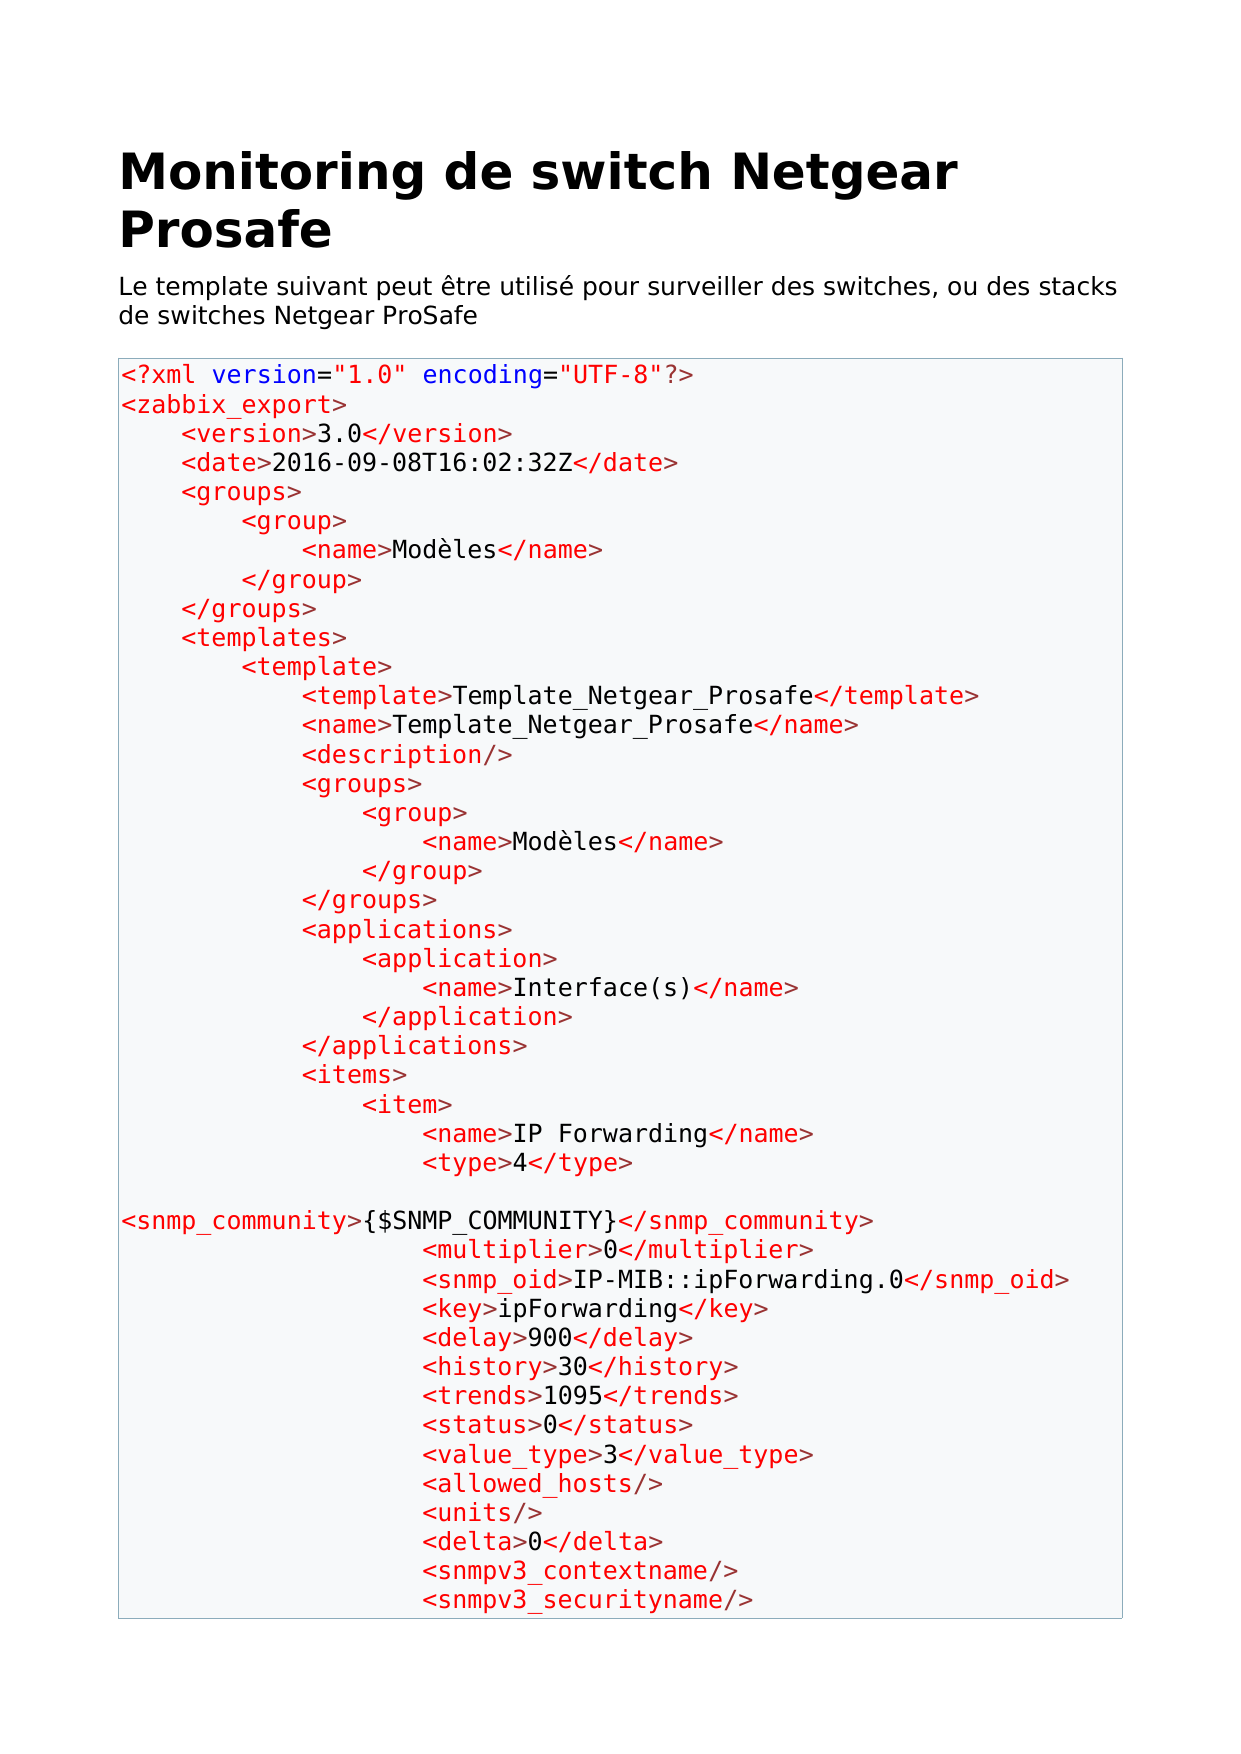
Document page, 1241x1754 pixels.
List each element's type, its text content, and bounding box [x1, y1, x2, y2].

subtitle Monitoring de switch Netgear Prosafe [118, 143, 1122, 259]
table_header <?xml version="1.0" encoding="UTF-8"?> <zabbix_export> <version>3.0</version> <date>2016-09-08T16:02:32Z</date> <groups> <group> <name>Modèles</name> </group> </groups> <templates> <template> <template>Template_Netgear_Prosafe</template> <name>Template_Netgear_Prosafe</name> <description/> <groups> <group> <name>Modèles</name> </group> </groups> <applications> <application> <name>Interface(s)</name> </application> </applications> <items> <item> <name>IP Forwarding</name> <type>4</type> <snmp_community>{$SNMP_COMMUNITY}</snmp_community> <multiplier>0</multiplier> <snmp_oid>IP-MIB::ipForwarding.0</snmp_oid> <key>ipForwarding</key> <delay>900</delay> <history>30</history> <trends>1095</trends> <status>0</status> <value_type>3</value_type> <allowed_hosts/> <units/> <delta>0</delta> <snmpv3_contextname/> <snmpv3_securityname/> [119, 359, 1122, 1618]
text Le template suivant peut être utilisé pour surveiller des switches, ou des stacks de switches Netgear ProSafe [118, 272, 1122, 330]
